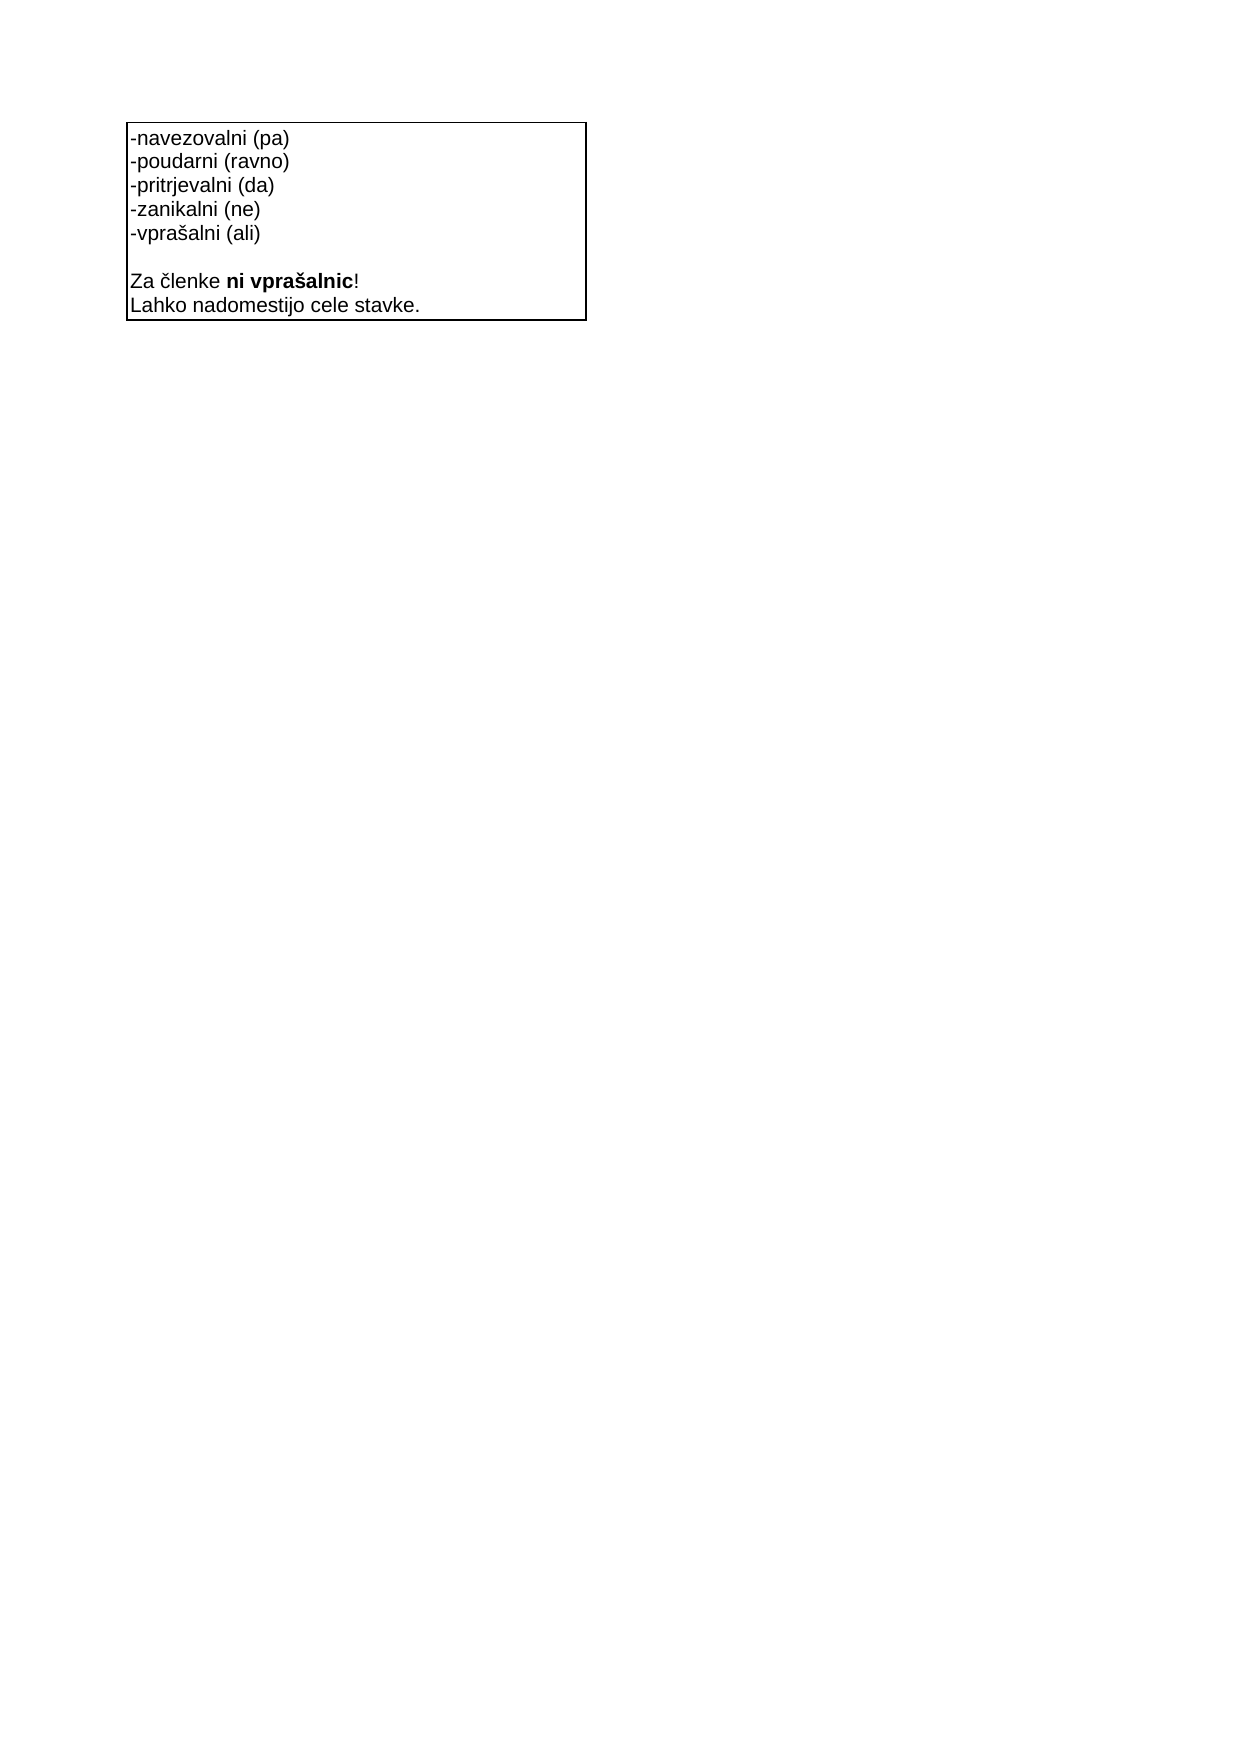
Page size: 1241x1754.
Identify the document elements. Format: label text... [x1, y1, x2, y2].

text Za členke ni vprašalnic! [130, 269, 583, 289]
text -zanikalni (ne) [130, 197, 583, 221]
text Lahko nadomestijo cele stavke. [128, 289, 585, 319]
text -pritrjevalni (da) [130, 173, 583, 197]
text -vprašalni (ali) [130, 221, 583, 245]
text -navezovalni (pa) [128, 123, 585, 149]
text -poudarni (ravno) [130, 149, 583, 173]
